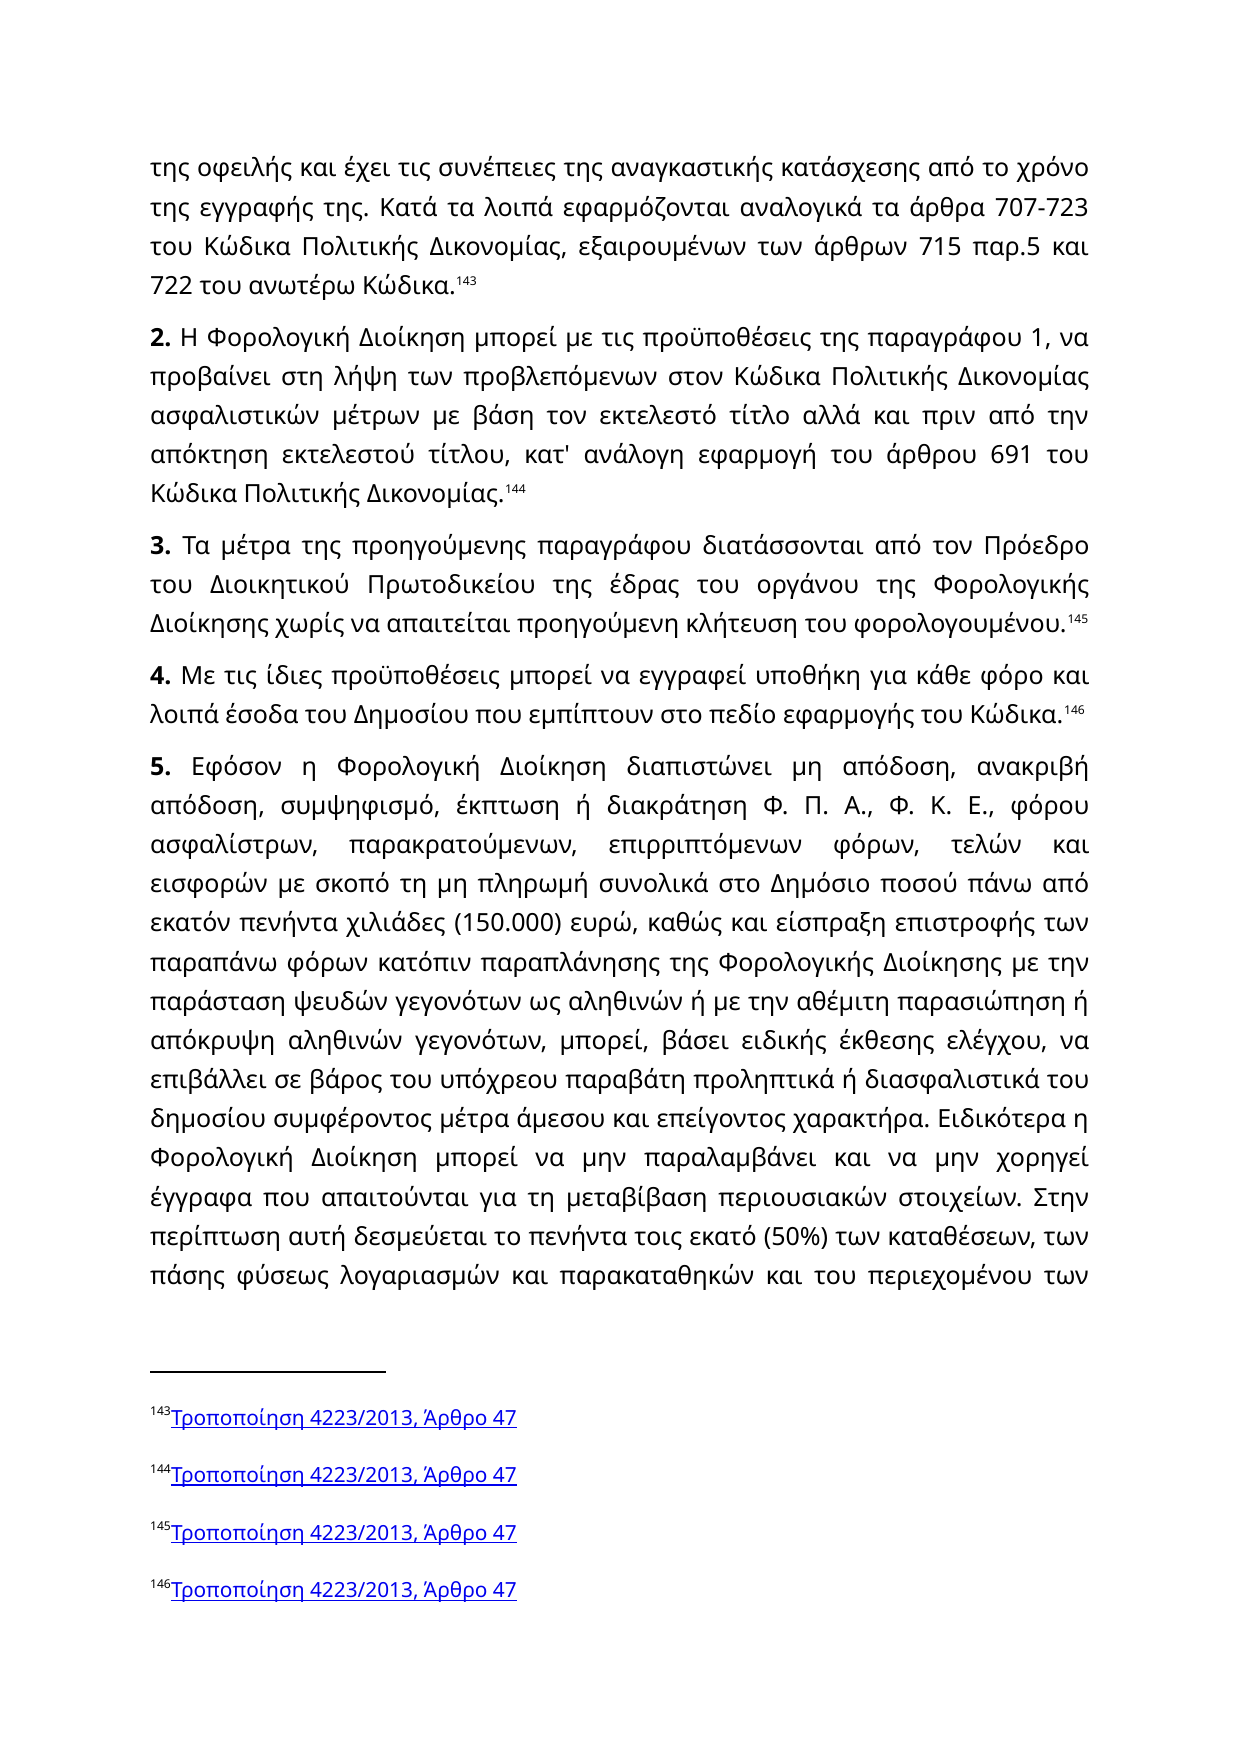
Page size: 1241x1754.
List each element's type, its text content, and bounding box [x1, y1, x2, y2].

text 5. Εφόσον η Φορολογική Διοίκηση διαπιστώνει μη απόδοση, ανακριβή απόδοση, συμψηφισμό, έκπτωση ή διακράτηση Φ. Π. Α., Φ. Κ. Ε., φόρου ασφαλίστρων, παρακρατούμενων, επιρριπτόμενων φόρων, τελών και εισφορών με σκοπό τη μη πληρωμή συνολικά στο Δημόσιο ποσού πάνω από εκατόν πενήντα χιλιάδες (150.000) ευρώ, καθώς και είσπραξη επιστροφής των παραπάνω φόρων κατόπιν παραπλάνησης της Φορολογικής Διοίκησης με την παράσταση ψευδών γεγονότων ως αληθινών ή με την αθέμιτη παρασιώπηση ή απόκρυψη αληθινών γεγονότων, μπορεί, βάσει ειδικής έκθεσης ελέγχου, να επιβάλλει σε βάρος του υπόχρεου παραβάτη προληπτικά ή διασφαλιστικά του δημοσίου συμφέροντος μέτρα άμεσου και επείγοντος χαρακτήρα. Ειδικότερα η Φορολογική Διοίκηση μπορεί να μην παραλαμβάνει και να μην χορηγεί έγγραφα που απαιτούνται για τη μεταβίβαση περιουσιακών στοιχείων. Στην περίπτωση αυτή δεσμεύεται το πενήντα τοις εκατό (50%) των καταθέσεων, των πάσης φύσεως λογαριασμών και παρακαταθηκών και του περιεχομένου των [150, 748, 1090, 1292]
text Τροποποίηση 4223/2013, Άρθρο 47 [150, 1460, 1090, 1489]
text Τροποποίηση 4223/2013, Άρθρο 47 [150, 1576, 1090, 1604]
text 2. Η Φορολογική Διοίκηση μπορεί με τις προϋποθέσεις της παραγράφου 1, να προβαίνει στη λήψη των προβλεπόμενων στον Κώδικα Πολιτικής Δικονομίας ασφαλιστικών μέτρων με βάση τον εκτελεστό τίτλο αλλά και πριν από την απόκτηση εκτελεστού τίτλου, κατ' ανάλογη εφαρμογή του άρθρου 691 του Κώδικα Πολιτικής Δικονομίας. [150, 319, 1090, 510]
text 4. Με τις ίδιες προϋποθέσεις μπορεί να εγγραφεί υποθήκη για κάθε φόρο και λοιπά έσοδα του Δημοσίου που εμπίπτουν στο πεδίο εφαρμογής του Κώδικα. [150, 657, 1090, 731]
text της οφειλής και έχει τις συνέπειες της αναγκαστικής κατάσχεσης από το χρόνο της εγγραφής της. Κατά τα λοιπά εφαρμόζονται αναλογικά τα άρθρα 707-723 του Κώδικα Πολιτικής Δικονομίας, εξαιρουμένων των άρθρων 715 παρ.5 και 722 του ανωτέρω Κώδικα. [150, 150, 1090, 302]
text 3. Τα μέτρα της προηγούμενης παραγράφου διατάσσονται από τον Πρόεδρο του Διοικητικού Πρωτοδικείου της έδρας του οργάνου της Φορολογικής Διοίκησης χωρίς να απαιτείται προηγούμενη κλήτευση του φορολογουμένου. [150, 527, 1090, 640]
text Τροποποίηση 4223/2013, Άρθρο 47 [150, 1518, 1090, 1546]
text Τροποποίηση 4223/2013, Άρθρο 47 [150, 1403, 1090, 1431]
